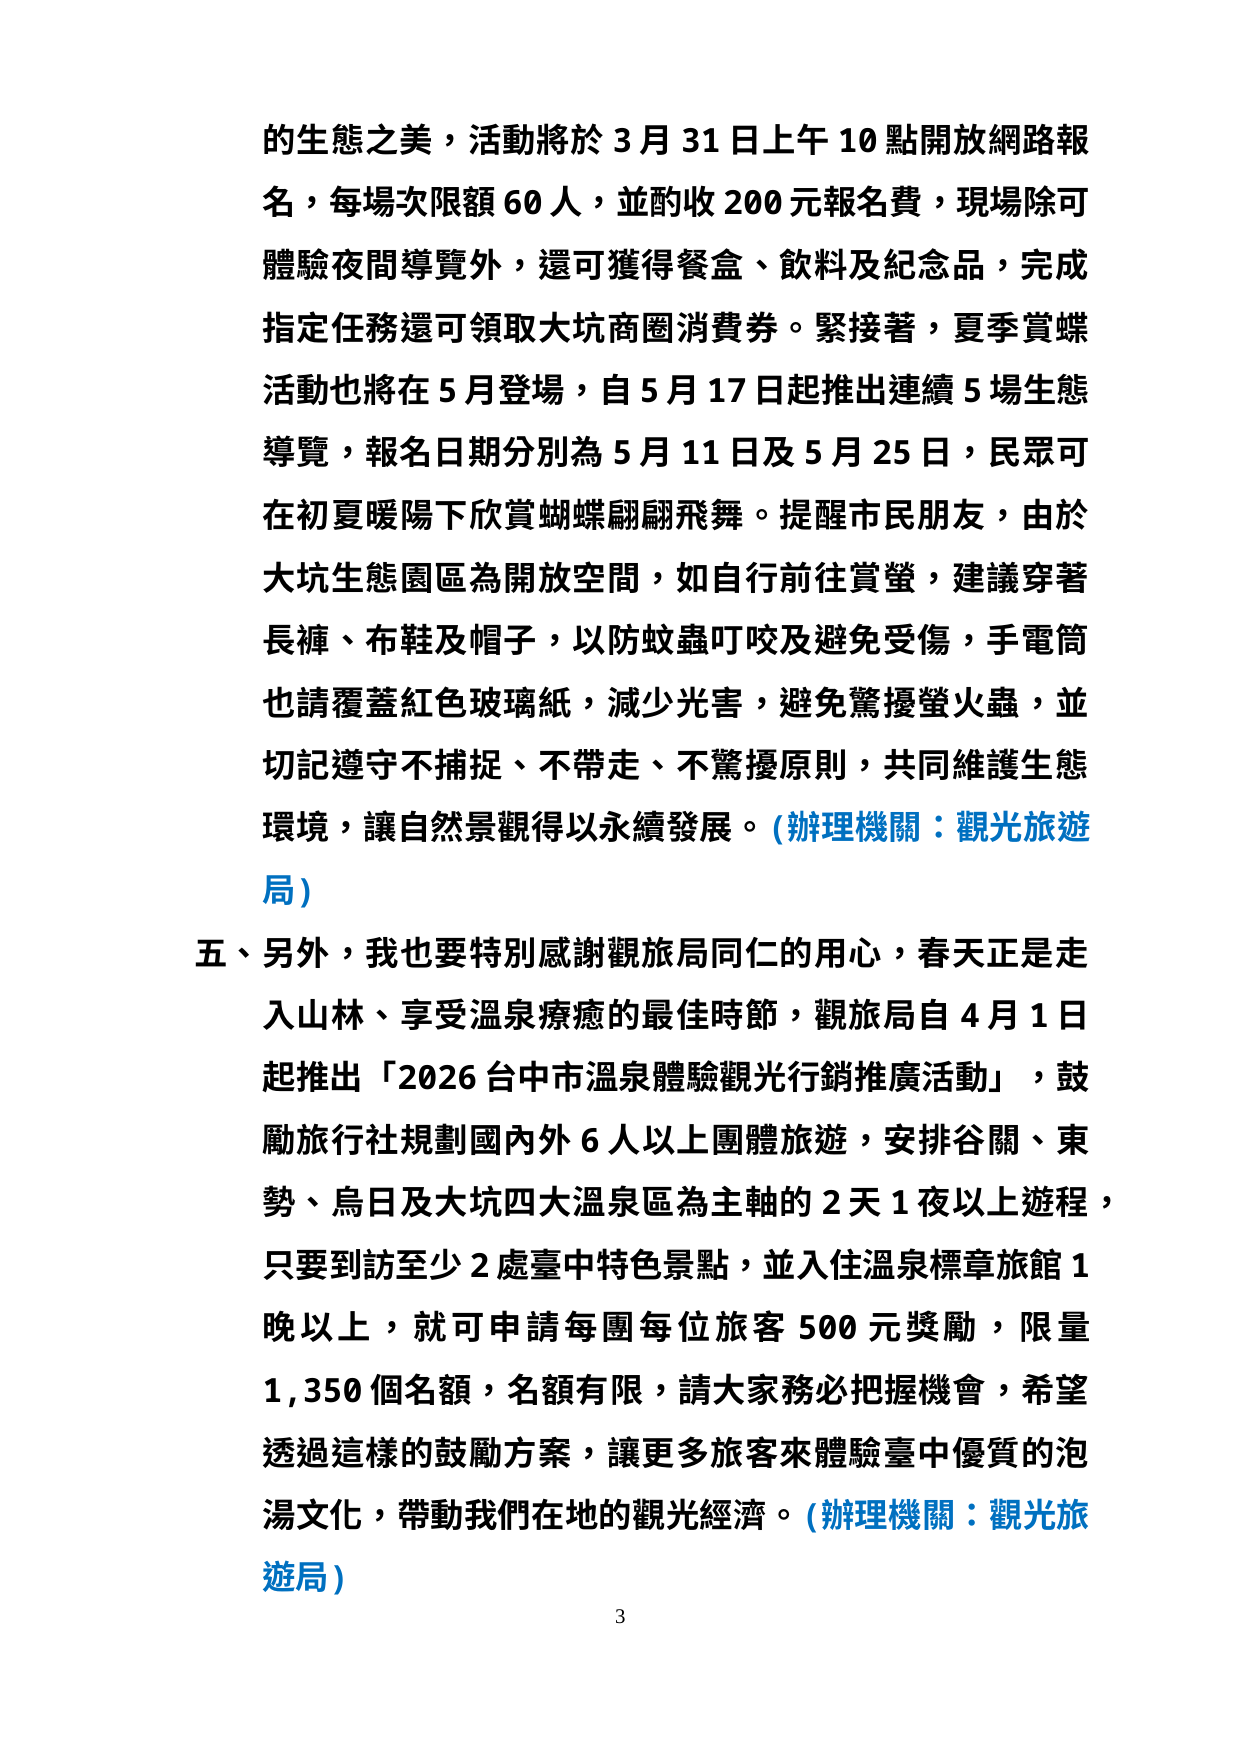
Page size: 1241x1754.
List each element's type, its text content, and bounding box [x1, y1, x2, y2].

list 另外，我也要特別感謝觀旅局同仁的用心，春天正是走入山林、享受溫泉療癒的最佳時節，觀旅局自4月1日起推出「2026台中市溫泉體驗觀光行銷推廣活動」，鼓勵旅行社規劃國內外6人以上團體旅遊，安排谷關、東勢、烏日及大坑四大溫泉區為主軸的2天1夜以上遊程，只要到訪至少2處臺中特色景點，並入住溫泉標章旅館1晚以上，就可申請每團每位旅客500元獎勵，限量1,350個名額，名額有限，請大家務必把握機會，希望透過這樣的鼓勵方案，讓更多旅客來體驗臺中優質的泡湯文化，帶動我們在地的觀光經濟。(辦理機關：觀光旅遊局) [194, 909, 1090, 1596]
list 的生態之美，活動將於3月31日上午10點開放網路報名，每場次限額60人，並酌收200元報名費，現場除可體驗夜間導覽外，還可獲得餐盒、飲料及紀念品，完成指定任務還可領取大坑商圈消費券。緊接著，夏季賞蝶活動也將在5月登場，自5月17日起推出連續5場生態導覽，報名日期分別為5月11日及5月25日，民眾可在初夏暖陽下欣賞蝴蝶翩翩飛舞。提醒市民朋友，由於大坑生態園區為開放空間，如自行前往賞螢，建議穿著長褲、布鞋及帽子，以防蚊蟲叮咬及避免受傷，手電筒也請覆蓋紅色玻璃紙，減少光害，避免驚擾螢火蟲，並切記遵守不捕捉、不帶走、不驚擾原則，共同維護生態環境，讓自然景觀得以永續發展。(辦理機關：觀光旅遊局) [194, 96, 1090, 909]
